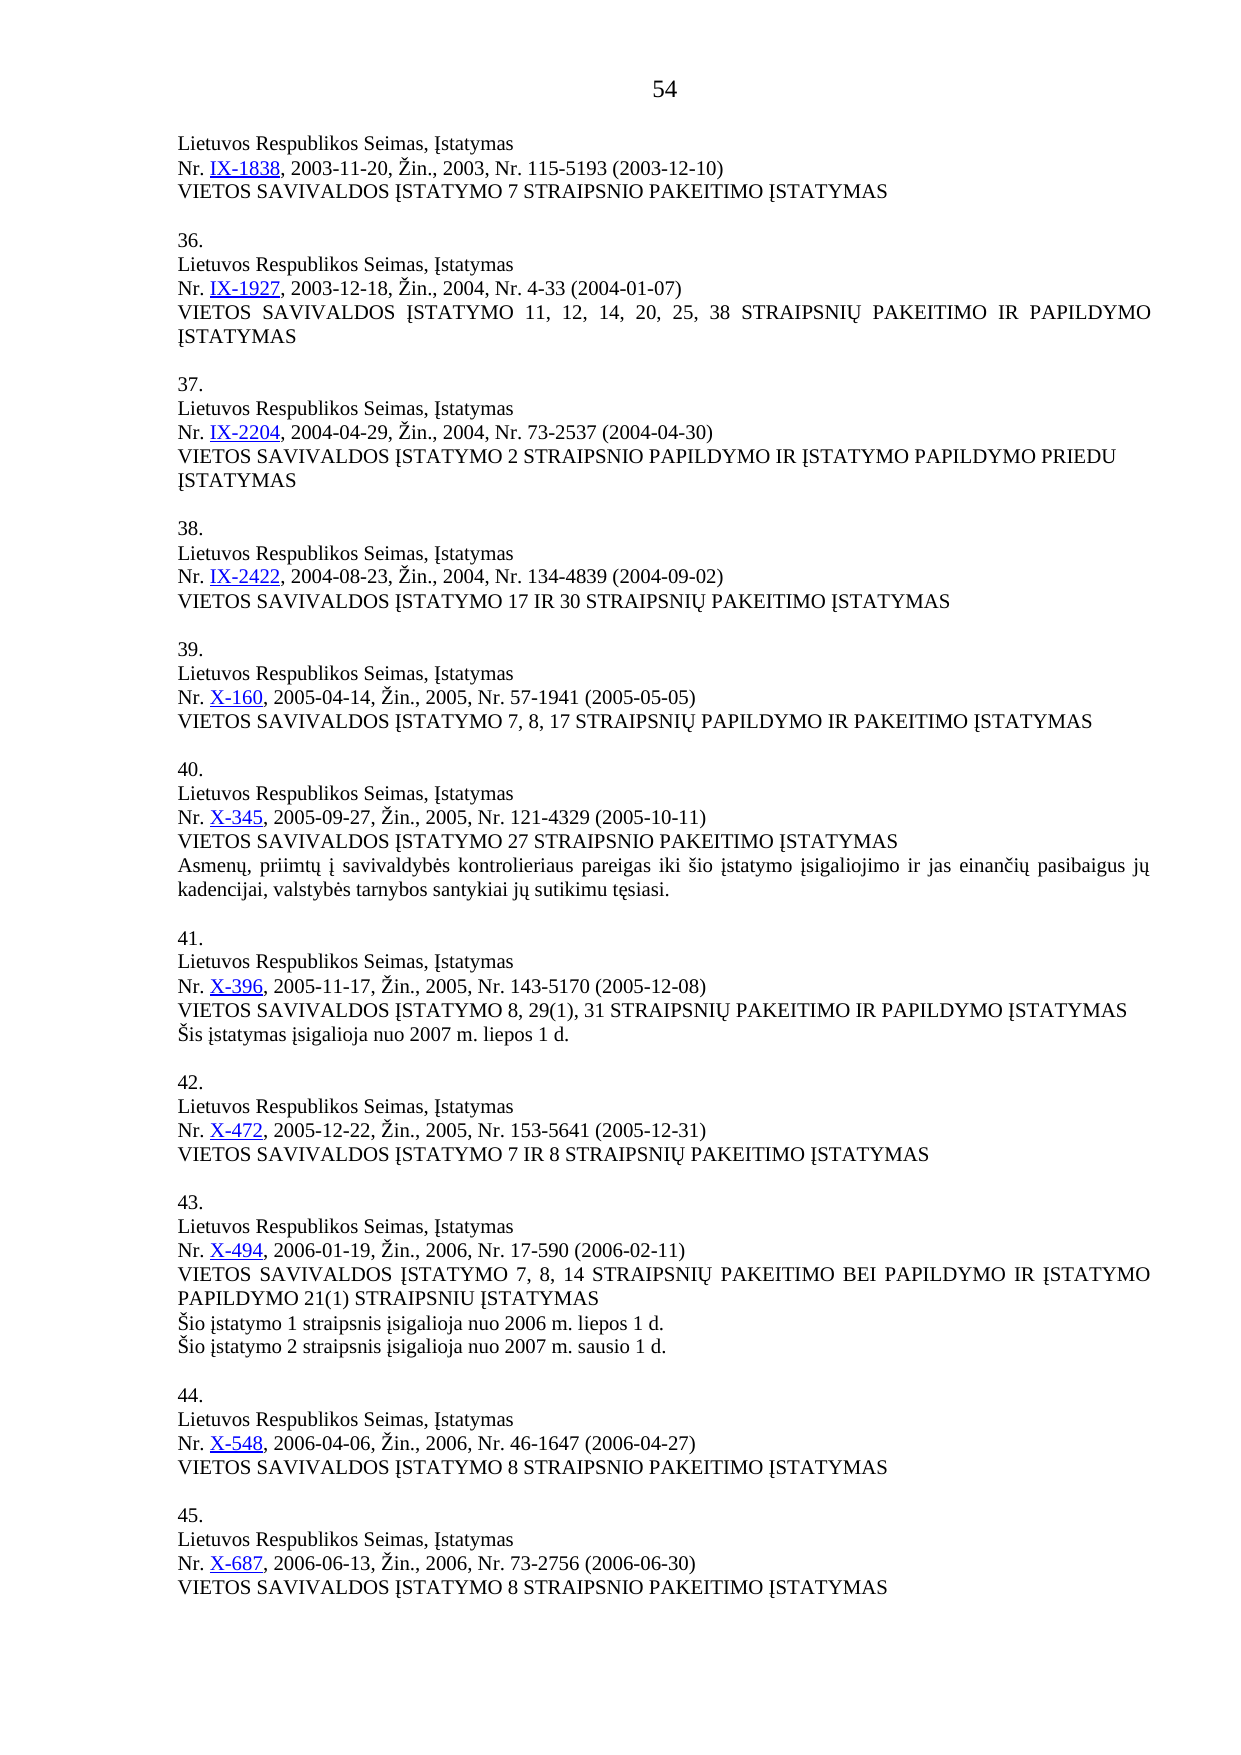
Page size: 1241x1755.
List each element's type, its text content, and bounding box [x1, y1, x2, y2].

text VIETOS SAVIVALDOS ĮSTATYMO 27 STRAIPSNIO PAKEITIMO ĮSTATYMAS [177, 829, 1152, 853]
text Šio įstatymo 1 straipsnis įsigalioja nuo 2006 m. liepos 1 d. [177, 1310, 1152, 1334]
text Lietuvos Respublikos Seimas, Įstatymas [177, 1214, 1152, 1238]
text 41. [177, 925, 1152, 949]
text 42. [177, 1070, 1152, 1094]
text VIETOS SAVIVALDOS ĮSTATYMO 2 STRAIPSNIO PAPILDYMO IR ĮSTATYMO PAPILDYMO PRIEDU ĮSTATYMAS [177, 444, 1152, 492]
text 44. [177, 1383, 1152, 1407]
text Lietuvos Respublikos Seimas, Įstatymas [177, 1094, 1152, 1118]
text Lietuvos Respublikos Seimas, Įstatymas [177, 540, 1152, 564]
text VIETOS SAVIVALDOS ĮSTATYMO 7, 8, 14 STRAIPSNIŲ PAKEITIMO BEI PAPILDYMO IR ĮSTATYMO PAPILDYMO 21(1) STRAIPSNIU ĮSTATYMAS [177, 1262, 1152, 1310]
text 36. [177, 228, 1152, 252]
text Nr. X-472, 2005-12-22, Žin., 2005, Nr. 153-5641 (2005-12-31) [177, 1118, 1152, 1142]
text Nr. X-687, 2006-06-13, Žin., 2006, Nr. 73-2756 (2006-06-30) [177, 1551, 1152, 1575]
text Šis įstatymas įsigalioja nuo 2007 m. liepos 1 d. [177, 1022, 1152, 1046]
text VIETOS SAVIVALDOS ĮSTATYMO 8 STRAIPSNIO PAKEITIMO ĮSTATYMAS [177, 1455, 1152, 1479]
text Nr. X-548, 2006-04-06, Žin., 2006, Nr. 46-1647 (2006-04-27) [177, 1431, 1152, 1455]
text VIETOS SAVIVALDOS ĮSTATYMO 8, 29(1), 31 STRAIPSNIŲ PAKEITIMO IR PAPILDYMO ĮSTATYMAS [177, 998, 1152, 1022]
text Lietuvos Respublikos Seimas, Įstatymas [177, 252, 1152, 276]
text Nr. X-345, 2005-09-27, Žin., 2005, Nr. 121-4329 (2005-10-11) [177, 805, 1152, 829]
text 39. [177, 637, 1152, 661]
text VIETOS SAVIVALDOS ĮSTATYMO 7 IR 8 STRAIPSNIŲ PAKEITIMO ĮSTATYMAS [177, 1142, 1152, 1166]
text Lietuvos Respublikos Seimas, Įstatymas [177, 131, 1152, 155]
text Lietuvos Respublikos Seimas, Įstatymas [177, 1407, 1152, 1431]
text VIETOS SAVIVALDOS ĮSTATYMO 7, 8, 17 STRAIPSNIŲ PAPILDYMO IR PAKEITIMO ĮSTATYMAS [177, 709, 1152, 733]
text Lietuvos Respublikos Seimas, Įstatymas [177, 1527, 1152, 1551]
text Nr. X-160, 2005-04-14, Žin., 2005, Nr. 57-1941 (2005-05-05) [177, 685, 1152, 709]
text Lietuvos Respublikos Seimas, Įstatymas [177, 781, 1152, 805]
text VIETOS SAVIVALDOS ĮSTATYMO 17 IR 30 STRAIPSNIŲ PAKEITIMO ĮSTATYMAS [177, 588, 1152, 613]
text Lietuvos Respublikos Seimas, Įstatymas [177, 949, 1152, 973]
text 37. [177, 372, 1152, 396]
text VIETOS SAVIVALDOS ĮSTATYMO 11, 12, 14, 20, 25, 38 STRAIPSNIŲ PAKEITIMO IR PAPILDYMO ĮSTATYMAS [177, 300, 1152, 348]
text 45. [177, 1503, 1152, 1527]
text Nr. X-396, 2005-11-17, Žin., 2005, Nr. 143-5170 (2005-12-08) [177, 973, 1152, 998]
text VIETOS SAVIVALDOS ĮSTATYMO 7 STRAIPSNIO PAKEITIMO ĮSTATYMAS [177, 179, 1152, 203]
text Nr. IX-2422, 2004-08-23, Žin., 2004, Nr. 134-4839 (2004-09-02) [177, 564, 1152, 588]
text Lietuvos Respublikos Seimas, Įstatymas [177, 661, 1152, 685]
text 40. [177, 757, 1152, 781]
text 43. [177, 1190, 1152, 1214]
text Nr. IX-1838, 2003-11-20, Žin., 2003, Nr. 115-5193 (2003-12-10) [177, 155, 1152, 179]
text 38. [177, 516, 1152, 540]
text Nr. IX-2204, 2004-04-29, Žin., 2004, Nr. 73-2537 (2004-04-30) [177, 420, 1152, 444]
text Nr. X-494, 2006-01-19, Žin., 2006, Nr. 17-590 (2006-02-11) [177, 1238, 1152, 1262]
text VIETOS SAVIVALDOS ĮSTATYMO 8 STRAIPSNIO PAKEITIMO ĮSTATYMAS [177, 1575, 1152, 1599]
text Asmenų, priimtų į savivaldybės kontrolieriaus pareigas iki šio įstatymo įsigaliojimo ir jas einančių pasibaigus jų kadencijai, valstybės tarnybos santykiai jų sutikimu tęsiasi. [177, 853, 1152, 901]
text Nr. IX-1927, 2003-12-18, Žin., 2004, Nr. 4-33 (2004-01-07) [177, 276, 1152, 300]
text Šio įstatymo 2 straipsnis įsigalioja nuo 2007 m. sausio 1 d. [177, 1334, 1152, 1358]
text Lietuvos Respublikos Seimas, Įstatymas [177, 396, 1152, 420]
